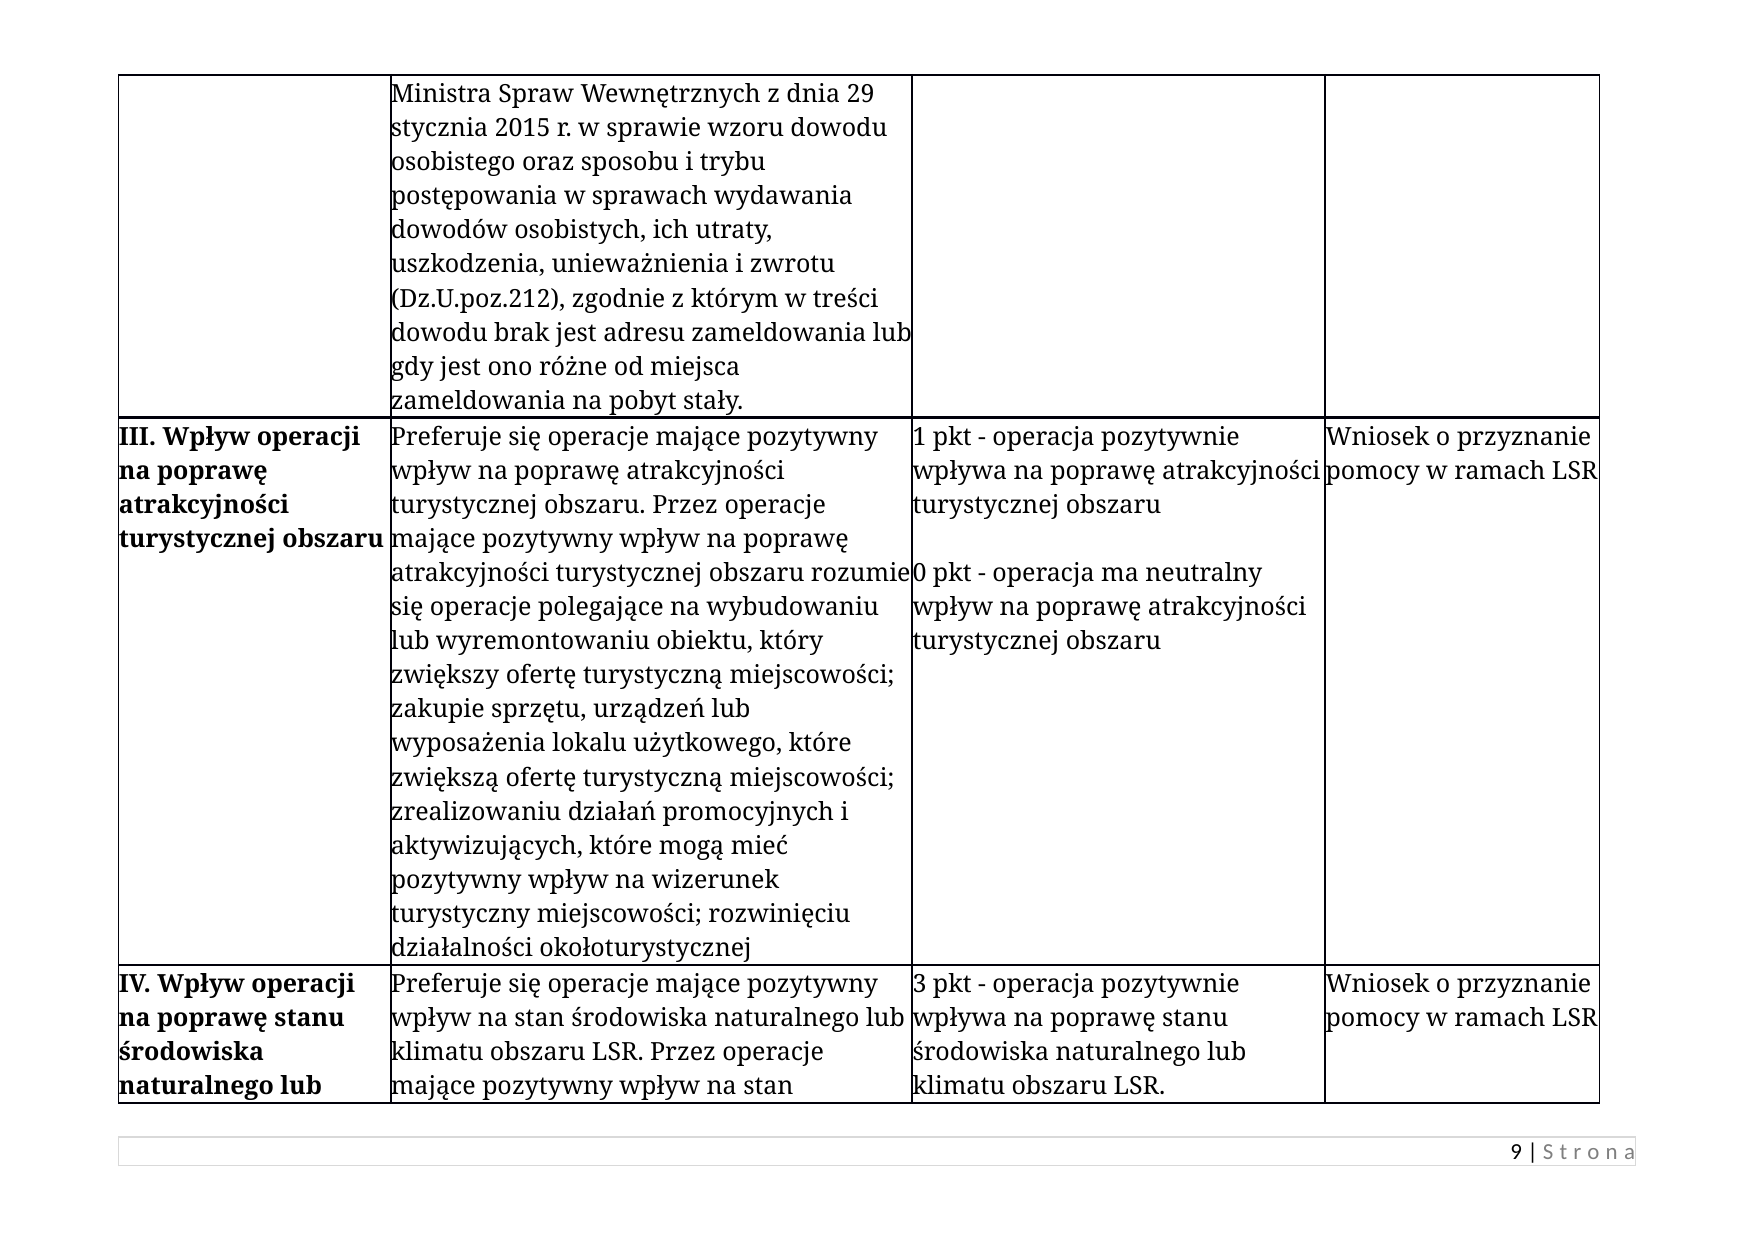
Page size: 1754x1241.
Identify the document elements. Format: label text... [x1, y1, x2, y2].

table_cell 1 pkt - operacja pozytywnie wpływa na poprawę atrakcyjności turystycznej obszaru 0 pkt - operacja ma neutralny wpływ na poprawę atrakcyjności turystycznej obszaru [913, 419, 1324, 963]
table_cell Ministra Spraw Wewnętrznych z dnia 29 stycznia 2015 r. w sprawie wzoru dowodu osobistego oraz sposobu i trybu postępowania w sprawach wydawania dowodów osobistych, ich utraty, uszkodzenia, unieważnienia i zwrotu (Dz.U.poz.212), zgodnie z którym w treści dowodu brak jest adresu zameldowania lub gdy jest ono różne od miejsca zameldowania na pobyt stały. [392, 76, 911, 416]
table_cell Preferuje się operacje mające pozytywny wpływ na stan środowiska naturalnego lub klimatu obszaru LSR. Przez operacje mające pozytywny wpływ na stan [392, 966, 911, 1102]
table_cell Preferuje się operacje mające pozytywny wpływ na poprawę atrakcyjności turystycznej obszaru. Przez operacje mające pozytywny wpływ na poprawę atrakcyjności turystycznej obszaru rozumie się operacje polegające na wybudowaniu lub wyremontowaniu obiektu, który zwiększy ofertę turystyczną miejscowości; zakupie sprzętu, urządzeń lub wyposażenia lokalu użytkowego, które zwiększą ofertę turystyczną miejscowości; zrealizowaniu działań promocyjnych i aktywizujących, które mogą mieć pozytywny wpływ na wizerunek turystyczny miejscowości; rozwinięciu działalności okołoturystycznej [392, 419, 911, 963]
table_cell [119, 76, 390, 416]
table_cell [913, 76, 1324, 416]
table_cell IV. Wpływ operacji na poprawę stanu środowiska naturalnego lub [119, 966, 390, 1102]
table_cell Wniosek o przyznanie pomocy w ramach LSR [1326, 966, 1599, 1102]
table_cell 3 pkt - operacja pozytywnie wpływa na poprawę stanu środowiska naturalnego lub klimatu obszaru LSR. [913, 966, 1324, 1102]
table_cell Wniosek o przyznanie pomocy w ramach LSR [1326, 419, 1599, 963]
table_cell III. Wpływ operacji na poprawę atrakcyjności turystycznej obszaru [119, 419, 390, 963]
table_cell [1326, 76, 1599, 416]
